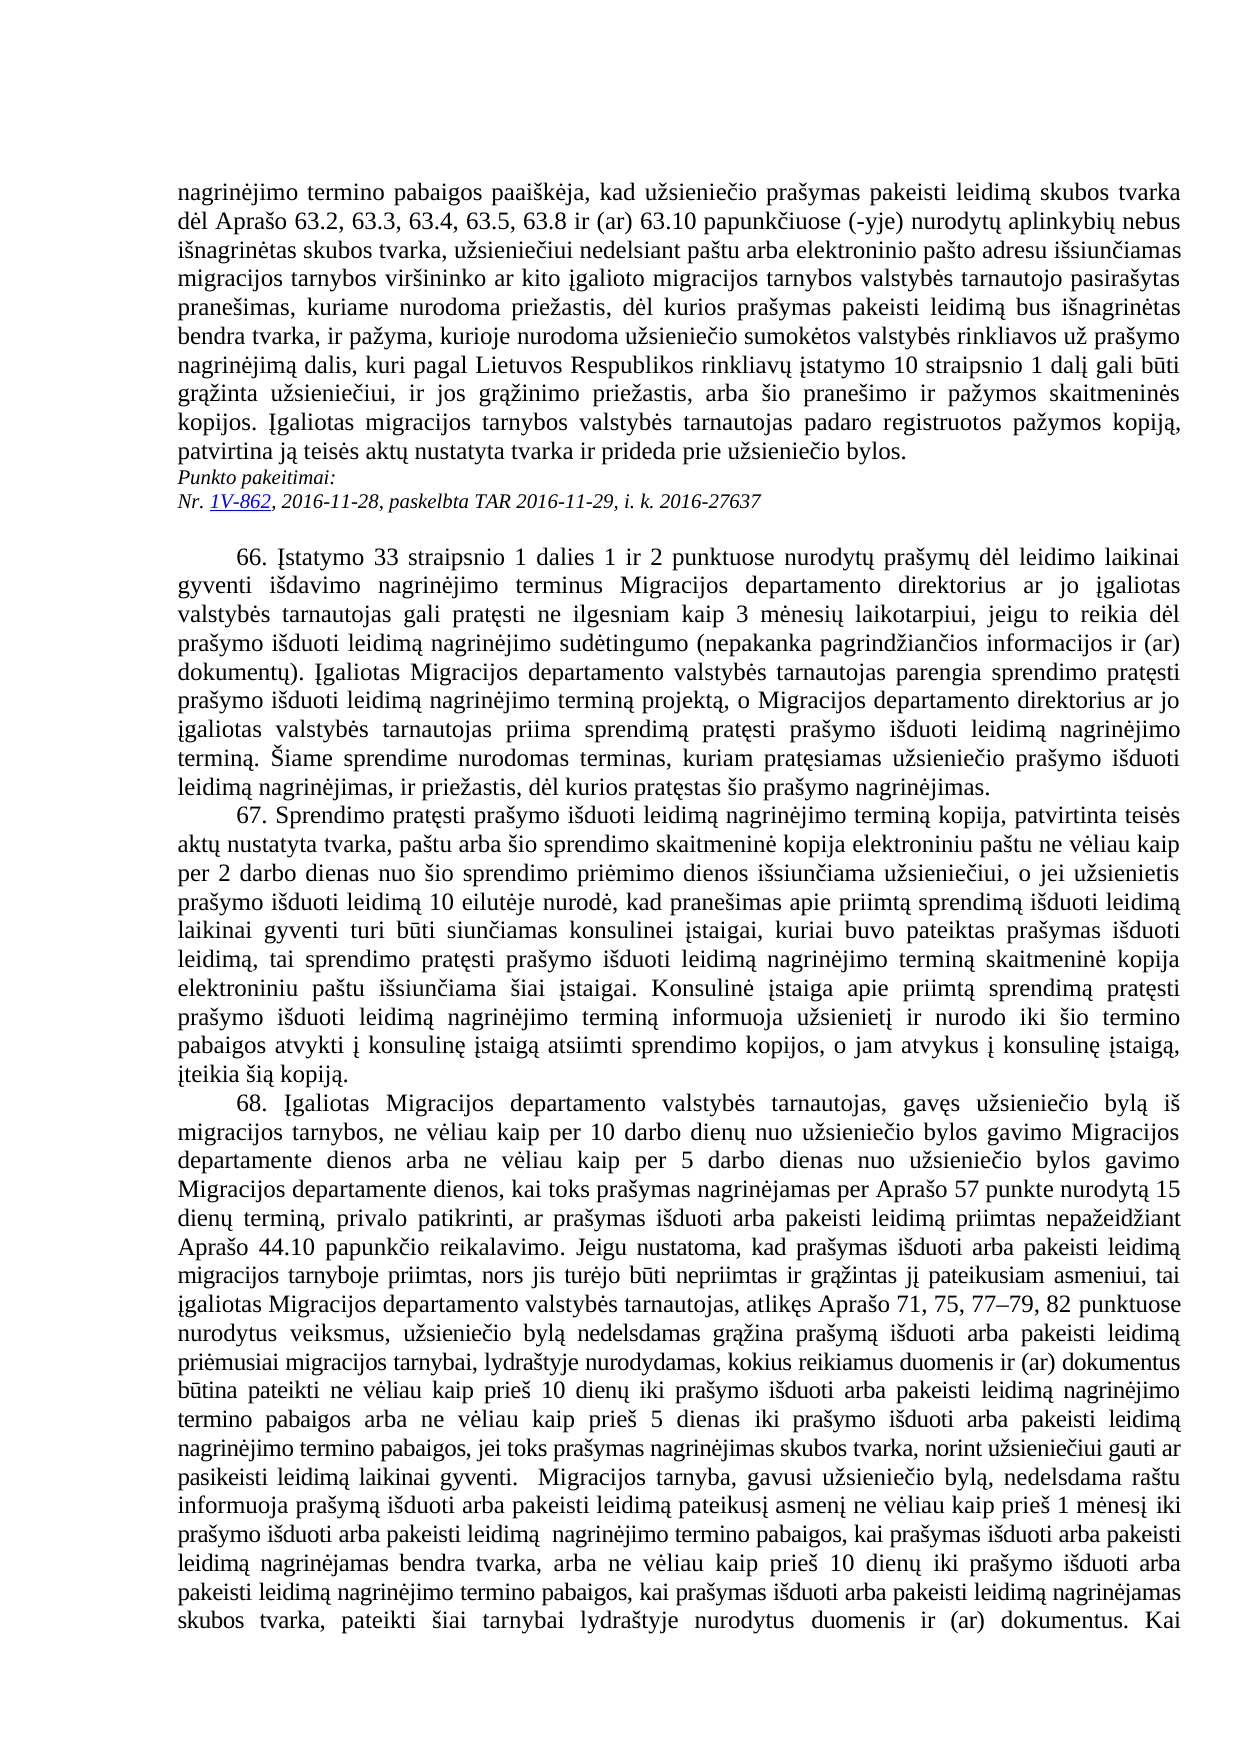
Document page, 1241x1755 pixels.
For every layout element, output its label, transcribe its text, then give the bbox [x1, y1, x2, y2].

text 66. Įstatymo 33 straipsnio 1 dalies 1 ir 2 punktuose nurodytų prašymų dėl leidimo laikinai gyventi išdavimo nagrinėjimo terminus Migracijos departamento direktorius ar jo įgaliotas valstybės tarnautojas gali pratęsti ne ilgesniam kaip 3 mėnesių laikotarpiui, jeigu to reikia dėl prašymo išduoti leidimą nagrinėjimo sudėtingumo (nepakanka pagrindžiančios informacijos ir (ar) dokumentų). Įgaliotas Migracijos departamento valstybės tarnautojas parengia sprendimo pratęsti prašymo išduoti leidimą nagrinėjimo terminą projektą, o Migracijos departamento direktorius ar jo įgaliotas valstybės tarnautojas priima sprendimą pratęsti prašymo išduoti leidimą nagrinėjimo terminą. Šiame sprendime nurodomas terminas, kuriam pratęsiamas užsieniečio prašymo išduoti leidimą nagrinėjimas, ir priežastis, dėl kurios pratęstas šio prašymo nagrinėjimas. [177, 542, 1181, 800]
text Punkto pakeitimai: [177, 465, 1181, 489]
text 67. Sprendimo pratęsti prašymo išduoti leidimą nagrinėjimo terminą kopija, patvirtinta teisės aktų nustatyta tvarka, paštu arba šio sprendimo skaitmeninė kopija elektroniniu paštu ne vėliau kaip per 2 darbo dienas nuo šio sprendimo priėmimo dienos išsiunčiama užsieniečiui, o jei užsienietis prašymo išduoti leidimą 10 eilutėje nurodė, kad pranešimas apie priimtą sprendimą išduoti leidimą laikinai gyventi turi būti siunčiamas konsulinei įstaigai, kuriai buvo pateiktas prašymas išduoti leidimą, tai sprendimo pratęsti prašymo išduoti leidimą nagrinėjimo terminą skaitmeninė kopija elektroniniu paštu išsiunčiama šiai įstaigai. Konsulinė įstaiga apie priimtą sprendimą pratęsti prašymo išduoti leidimą nagrinėjimo terminą informuoja užsienietį ir nurodo iki šio termino pabaigos atvykti į konsulinę įstaigą atsiimti sprendimo kopijos, o jam atvykus į konsulinę įstaigą, įteikia šią kopiją. [177, 800, 1181, 1088]
text Nr. 1V-862, 2016-11-28, paskelbta TAR 2016-11-29, i. k. 2016-27637 [177, 489, 1181, 513]
text 68. Įgaliotas Migracijos departamento valstybės tarnautojas, gavęs užsieniečio bylą iš migracijos tarnybos, ne vėliau kaip per 10 darbo dienų nuo užsieniečio bylos gavimo Migracijos departamente dienos arba ne vėliau kaip per 5 darbo dienas nuo užsieniečio bylos gavimo Migracijos departamente dienos, kai toks prašymas nagrinėjamas per Aprašo 57 punkte nurodytą 15 dienų terminą, privalo patikrinti, ar prašymas išduoti arba pakeisti leidimą priimtas nepažeidžiant Aprašo 44.10 papunkčio reikalavimo. Jeigu nustatoma, kad prašymas išduoti arba pakeisti leidimą migracijos tarnyboje priimtas, nors jis turėjo būti nepriimtas ir grąžintas jį pateikusiam asmeniui, tai įgaliotas Migracijos departamento valstybės tarnautojas, atlikęs Aprašo 71, 75, 77–79, 82 punktuose nurodytus veiksmus, užsieniečio bylą nedelsdamas grąžina prašymą išduoti arba pakeisti leidimą priėmusiai migracijos tarnybai, lydraštyje nurodydamas, kokius reikiamus duomenis ir (ar) dokumentus būtina pateikti ne vėliau kaip prieš 10 dienų iki prašymo išduoti arba pakeisti leidimą nagrinėjimo termino pabaigos arba ne vėliau kaip prieš 5 dienas iki prašymo išduoti arba pakeisti leidimą nagrinėjimo termino pabaigos, jei toks prašymas nagrinėjimas skubos tvarka, norint užsieniečiui gauti ar pasikeisti leidimą laikinai gyventi. Migracijos tarnyba, gavusi užsieniečio bylą, nedelsdama raštu informuoja prašymą išduoti arba pakeisti leidimą pateikusį asmenį ne vėliau kaip prieš 1 mėnesį iki prašymo išduoti arba pakeisti leidimą nagrinėjimo termino pabaigos, kai prašymas išduoti arba pakeisti leidimą nagrinėjamas bendra tvarka, arba ne vėliau kaip prieš 10 dienų iki prašymo išduoti arba pakeisti leidimą nagrinėjimo termino pabaigos, kai prašymas išduoti arba pakeisti leidimą nagrinėjamas skubos tvarka, pateikti šiai tarnybai lydraštyje nurodytus duomenis ir (ar) dokumentus. Kai [177, 1088, 1181, 1634]
text nagrinėjimo termino pabaigos paaiškėja, kad užsieniečio prašymas pakeisti leidimą skubos tvarka dėl Aprašo 63.2, 63.3, 63.4, 63.5, 63.8 ir (ar) 63.10 papunkčiuose (-yje) nurodytų aplinkybių nebus išnagrinėtas skubos tvarka, užsieniečiui nedelsiant paštu arba elektroninio pašto adresu išsiunčiamas migracijos tarnybos viršininko ar kito įgalioto migracijos tarnybos valstybės tarnautojo pasirašytas pranešimas, kuriame nurodoma priežastis, dėl kurios prašymas pakeisti leidimą bus išnagrinėtas bendra tvarka, ir pažyma, kurioje nurodoma užsieniečio sumokėtos valstybės rinkliavos už prašymo nagrinėjimą dalis, kuri pagal Lietuvos Respublikos rinkliavų įstatymo 10 straipsnio 1 dalį gali būti grąžinta užsieniečiui, ir jos grąžinimo priežastis, arba šio pranešimo ir pažymos skaitmeninės kopijos. Įgaliotas migracijos tarnybos valstybės tarnautojas padaro registruotos pažymos kopiją, patvirtina ją teisės aktų nustatyta tvarka ir prideda prie užsieniečio bylos. [177, 177, 1181, 465]
